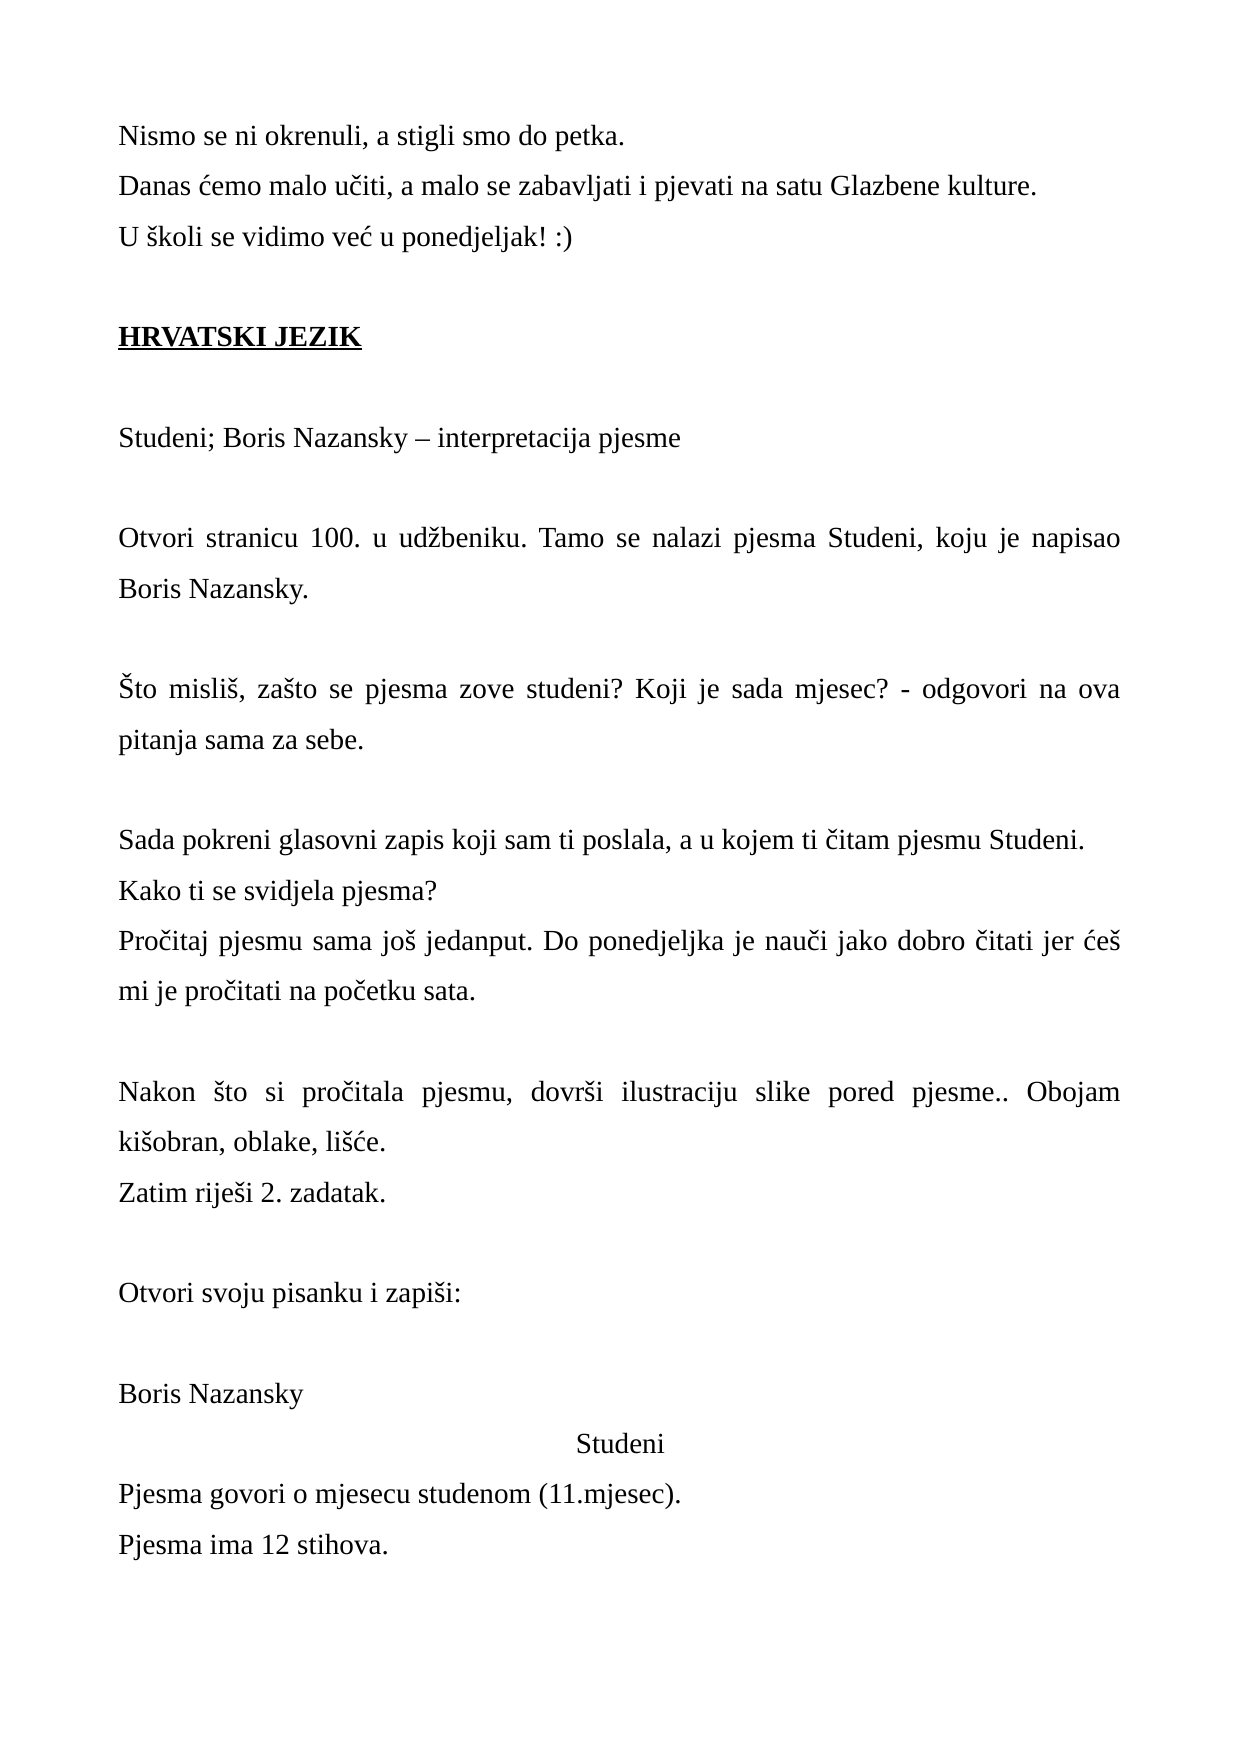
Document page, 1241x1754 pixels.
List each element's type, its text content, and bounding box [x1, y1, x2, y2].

text Nismo se ni okrenuli, a stigli smo do petka. [118, 118, 1122, 152]
text HRVATSKI JEZIK [118, 319, 1122, 353]
text Pjesma ima 12 stihova. [118, 1527, 1122, 1560]
text Nakon što si pročitala pjesmu, dovrši ilustraciju slike pored pjesme.. Obojam kišobran, oblake, lišće. [118, 1074, 1122, 1158]
text Što misliš, zašto se pjesma zove studeni? Koji je sada mjesec? - odgovori na ova pitanja sama za sebe. [118, 672, 1122, 755]
text Kako ti se svidjela pjesma? [118, 873, 1122, 906]
text Studeni; Boris Nazansky – interpretacija pjesme [118, 420, 1122, 453]
text Pjesma govori o mjesecu studenom (11.mjesec). [118, 1477, 1122, 1510]
text Boris Nazansky [118, 1376, 1122, 1409]
text U školi se vidimo već u ponedjeljak! :) [118, 219, 1122, 252]
text Otvori svoju pisanku i zapiši: [118, 1275, 1122, 1309]
text Danas ćemo malo učiti, a malo se zabavljati i pjevati na satu Glazbene kulture. [118, 168, 1122, 202]
text Otvori stranicu 100. u udžbeniku. Tamo se nalazi pjesma Studeni, koju je napisao Boris Nazansky. [118, 521, 1122, 604]
text Sada pokreni glasovni zapis koji sam ti poslala, a u kojem ti čitam pjesmu Studeni. [118, 822, 1122, 856]
text Studeni [118, 1426, 1122, 1460]
text Zatim riješi 2. zadatak. [118, 1175, 1122, 1208]
text Pročitaj pjesmu sama još jedanput. Do ponedjeljka je nauči jako dobro čitati jer ćeš mi je pročitati na početku sata. [118, 923, 1122, 1007]
